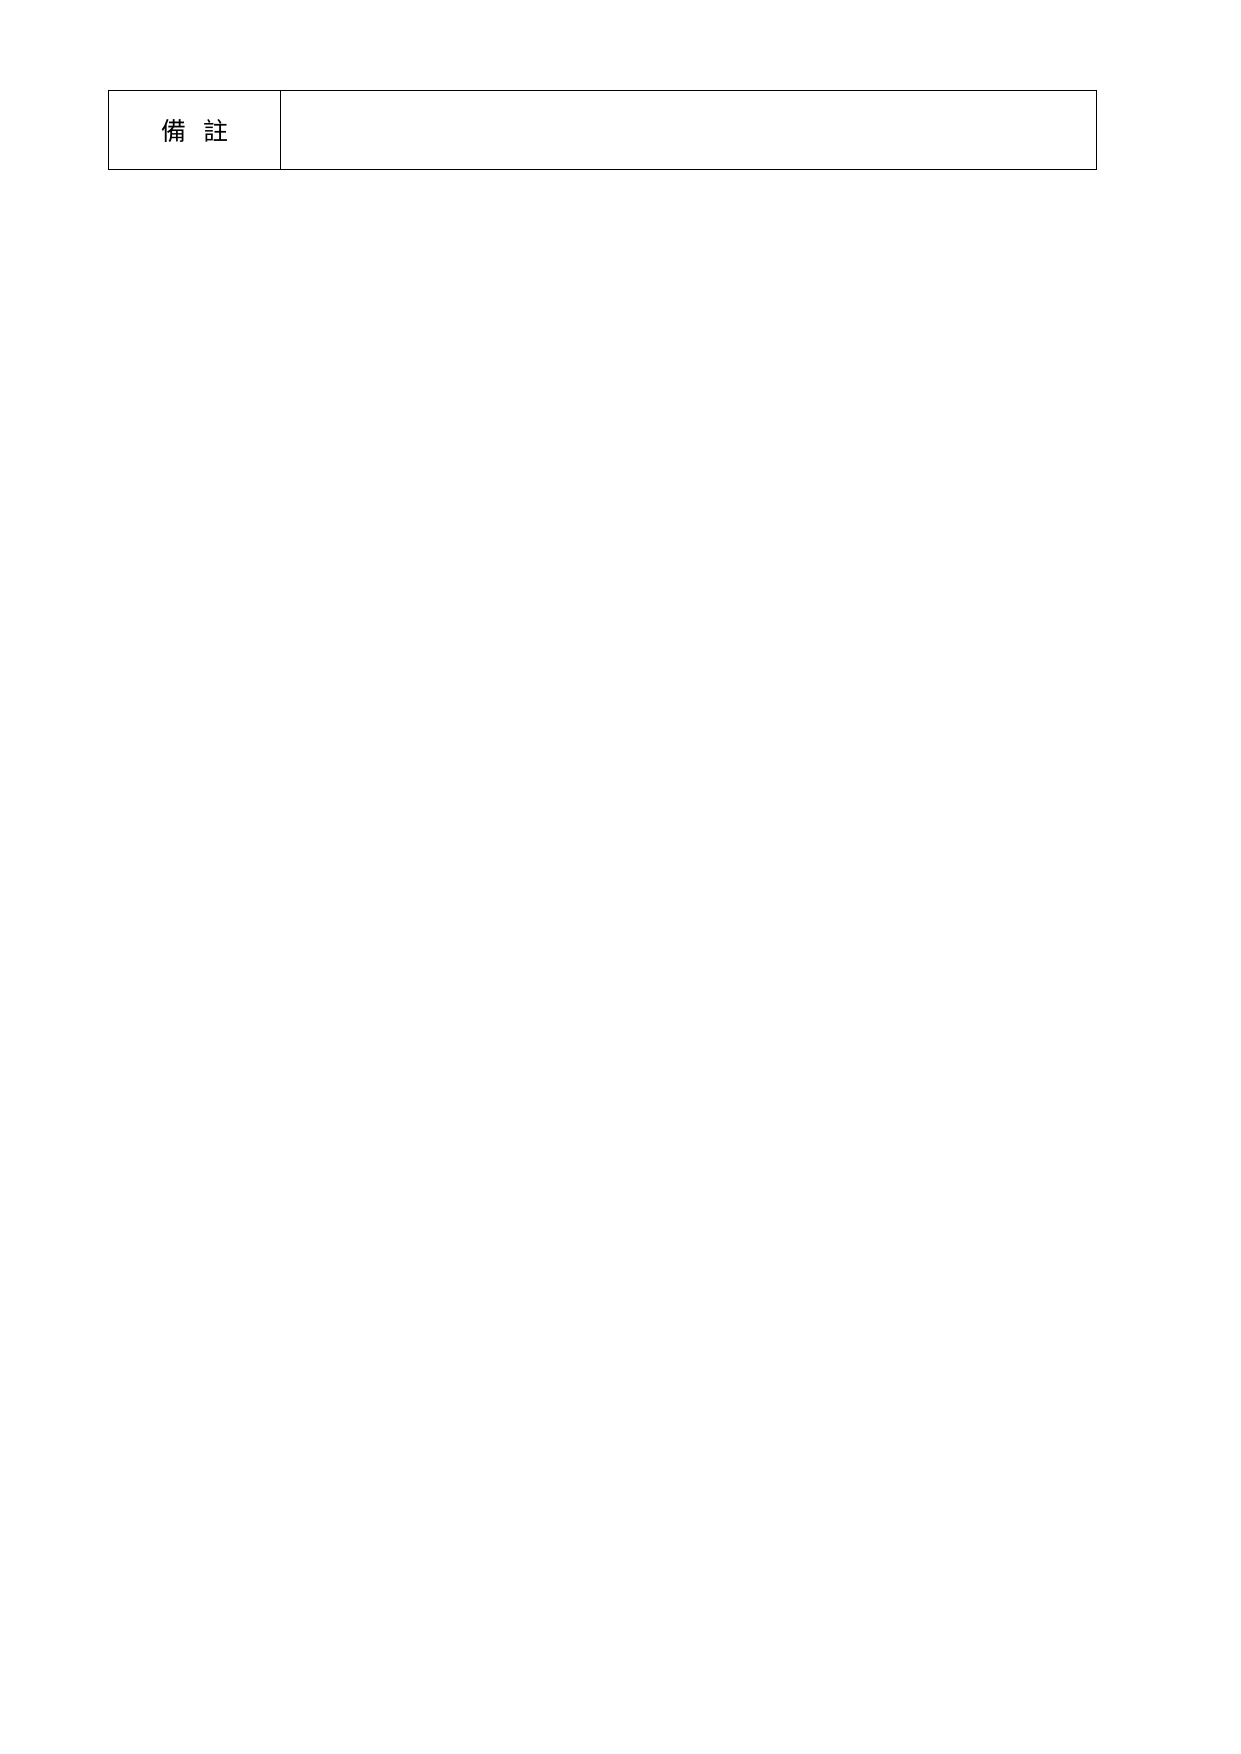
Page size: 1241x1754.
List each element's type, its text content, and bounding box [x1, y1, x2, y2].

table_cell [281, 91, 1096, 169]
table_cell 備 註 [109, 91, 280, 169]
